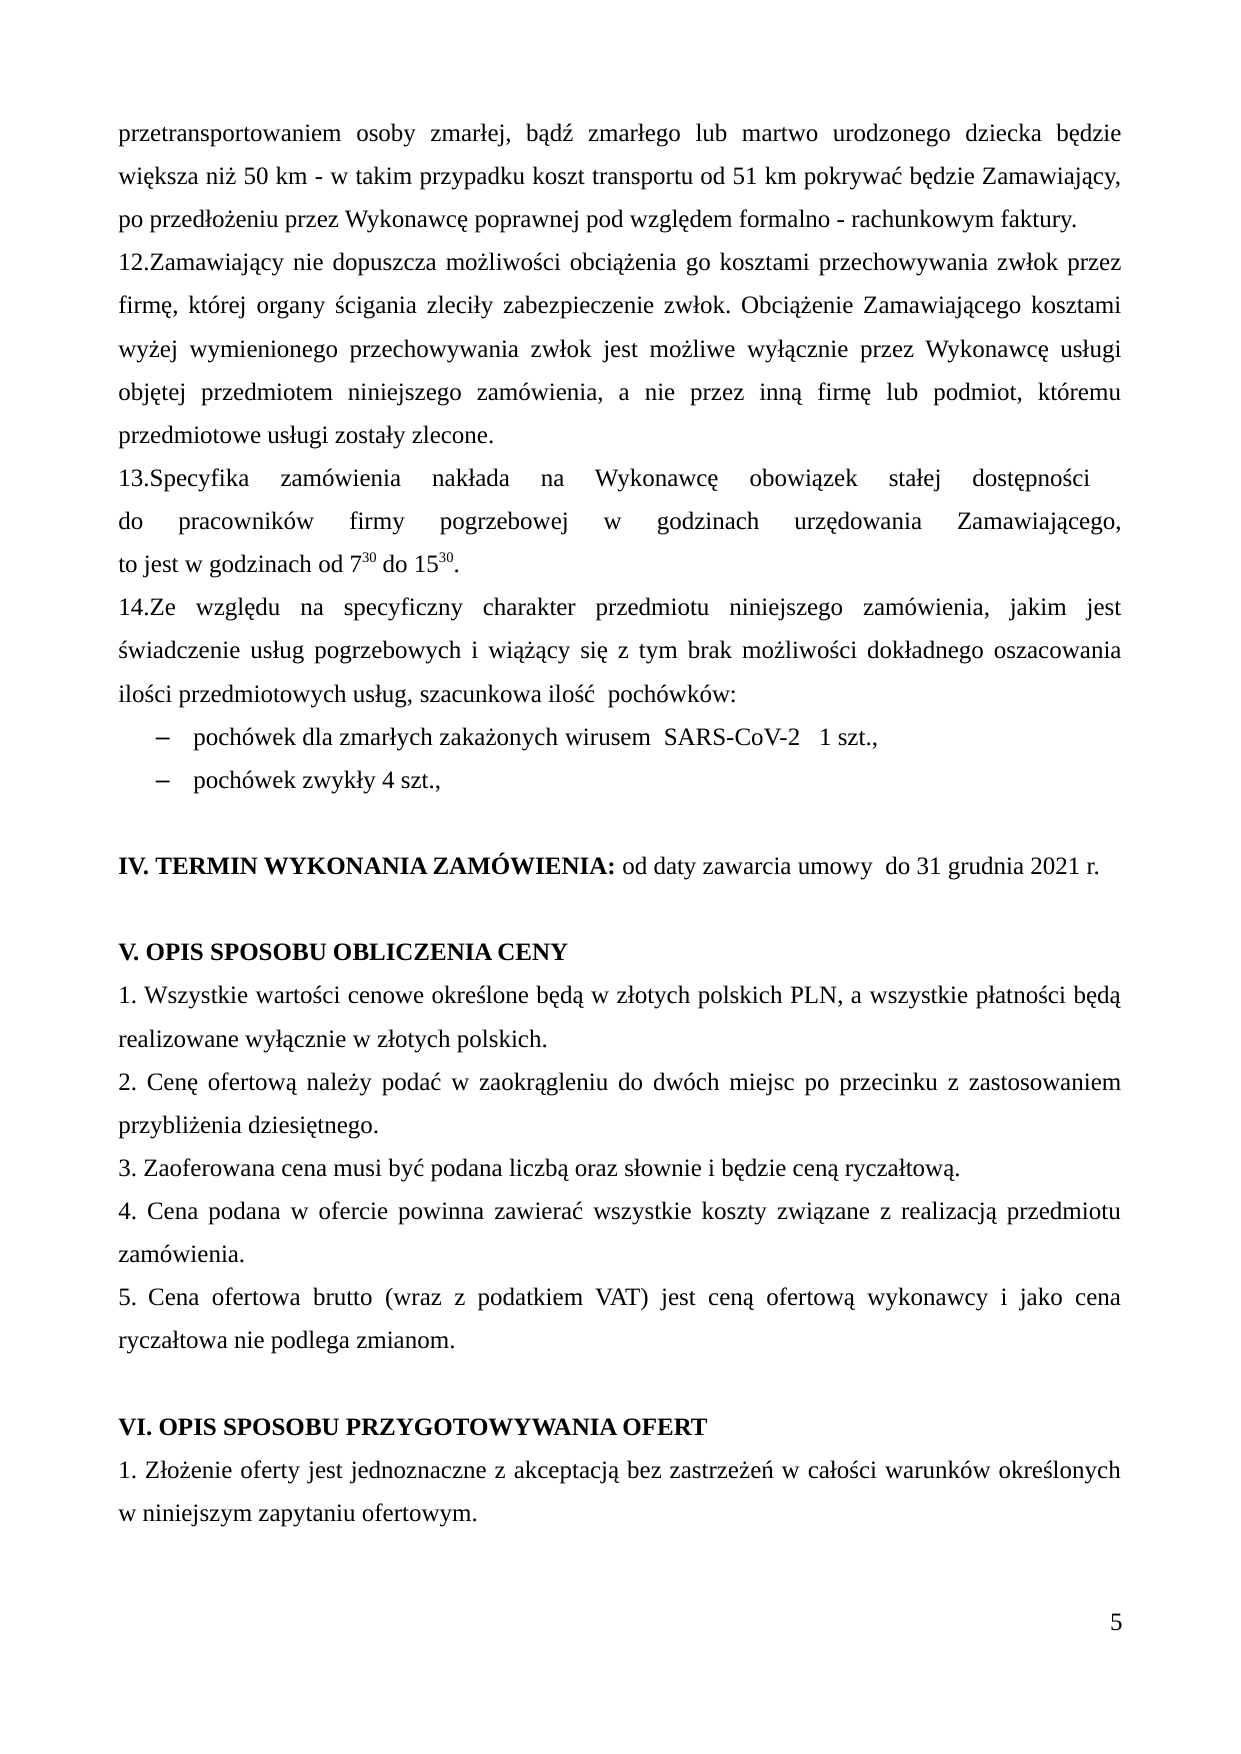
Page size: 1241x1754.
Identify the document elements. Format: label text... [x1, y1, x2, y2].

list Cena ofertowa brutto (wraz z podatkiem VAT) jest ceną ofertową wykonawcy i jako cena ryczałtowa nie podlega zmianom. [118, 1282, 1122, 1354]
text 1. Złożenie oferty jest jednoznaczne z akceptacją bez zastrzeżeń w całości warunków określonych w niniejszym zapytaniu ofertowym. [118, 1455, 1122, 1527]
text 1. Wszystkie wartości cenowe określone będą w złotych polskich PLN, a wszystkie płatności będą realizowane wyłącznie w złotych polskich. [118, 981, 1122, 1052]
list 12.Zamawiający nie dopuszcza możliwości obciążenia go kosztami przechowywania zwłok przez firmę, której organy ścigania zleciły zabezpieczenie zwłok. Obciążenie Zamawiającego kosztami wyżej wymienionego przechowywania zwłok jest możliwe wyłącznie przez Wykonawcę usługi objętej przedmiotem niniejszego zamówienia, a nie przez inną firmę lub podmiot, któremu przedmiotowe usługi zostały zlecone. [118, 247, 1122, 449]
list przetransportowaniem osoby zmarłej, bądź zmarłego lub martwo urodzonego dziecka będzie większa niż 50 km - w takim przypadku koszt transportu od 51 km pokrywać będzie Zamawiający, po przedłożeniu przez Wykonawcę poprawnej pod względem formalno - rachunkowym faktury. [118, 118, 1122, 233]
list pochówek zwykły 4 szt., [156, 765, 1122, 794]
text 2. Cenę ofertową należy podać w zaokrągleniu do dwóch miejsc po przecinku z zastosowaniem przybliżenia dziesiętnego. [118, 1067, 1122, 1139]
list 13.Specyfika zamówienia nakłada na Wykonawcę obowiązek stałej dostępności do pracowników firmy pogrzebowej w godzinach urzędowania Zamawiającego, to jest w godzinach od 730 do 1530. [118, 463, 1122, 578]
text IV. TERMIN WYKONANIA ZAMÓWIENIA: od daty zawarcia umowy do 31 grudnia 2021 r. [118, 851, 1122, 880]
text 3. Zaoferowana cena musi być podana liczbą oraz słownie i będzie ceną ryczałtową. [118, 1153, 1122, 1182]
text VI. OPIS SPOSOBU PRZYGOTOWYWANIA OFERT [118, 1412, 1122, 1441]
text 14.Ze względu na specyficzny charakter przedmiotu niniejszego zamówienia, jakim jest świadczenie usług pogrzebowych i wiążący się z tym brak możliwości dokładnego oszacowania ilości przedmiotowych usług, szacunkowa ilość pochówków: [118, 592, 1122, 707]
text 4. Cena podana w ofercie powinna zawierać wszystkie koszty związane z realizacją przedmiotu zamówienia. [118, 1196, 1122, 1268]
text V. OPIS SPOSOBU OBLICZENIA CENY [118, 937, 1122, 966]
list pochówek dla zmarłych zakażonych wirusem SARS-CoV-2 1 szt., [156, 722, 1122, 751]
